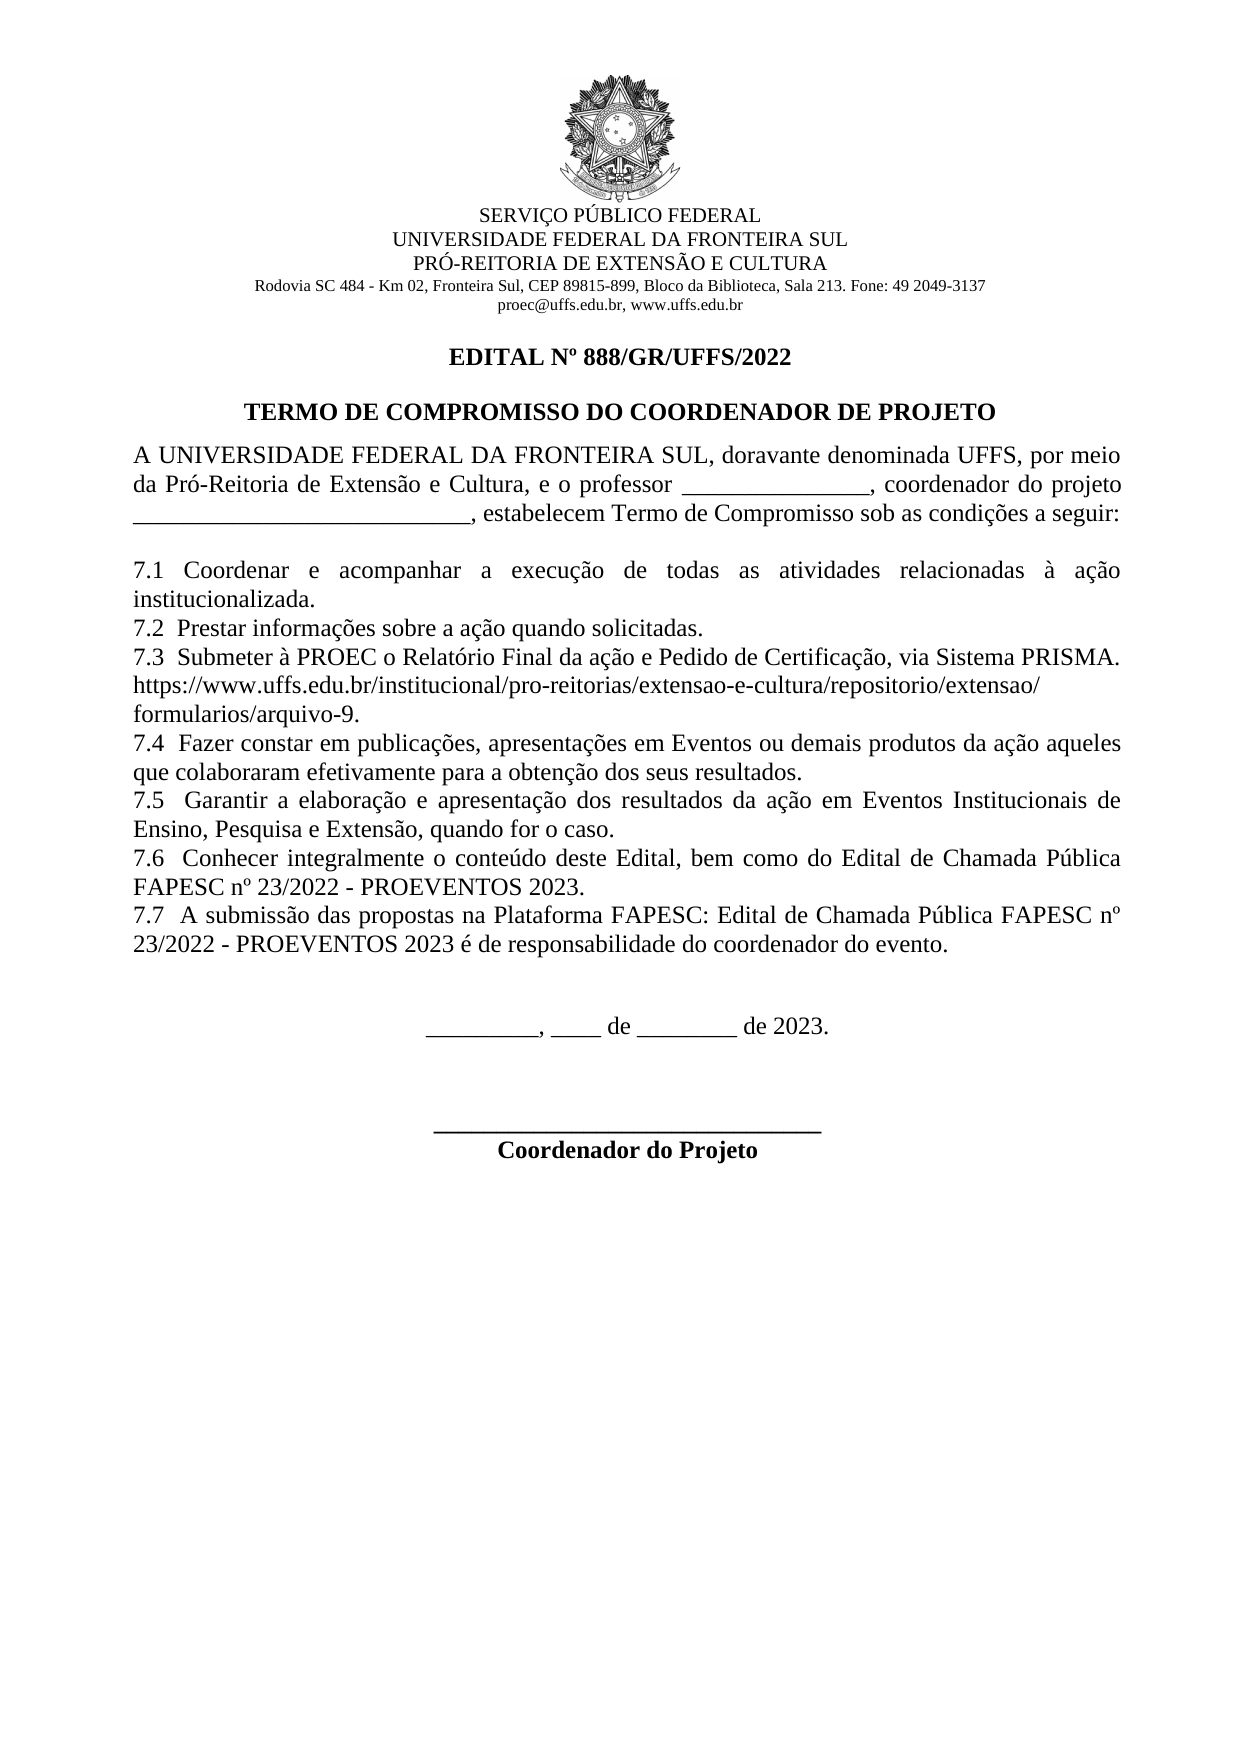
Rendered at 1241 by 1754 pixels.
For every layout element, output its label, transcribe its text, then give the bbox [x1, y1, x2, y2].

text TERMO DE COMPROMISSO DO COORDENADOR DE PROJETO [118, 397, 1122, 426]
text Coordenador do Projeto [133, 1135, 1122, 1164]
text 7.7 A submissão das propostas na Plataforma FAPESC: Edital de Chamada Pública FAPESC nº 23/2022 - PROEVENTOS 2023 é de responsabilidade do coordenador do evento. [133, 901, 1122, 958]
text 7.3 Submeter à PROEC o Relatório Final da ação e Pedido de Certificação, via Sistema PRISMA. https://www.uffs.edu.br/institucional/pro-reitorias/extensao-e-cultura/repositorio/extensao/formularios/arquivo-9. [133, 642, 1122, 728]
text 7.2 Prestar informações sobre a ação quando solicitadas. [133, 613, 1122, 642]
text 7.5 Garantir a elaboração e apresentação dos resultados da ação em Eventos Institucionais de Ensino, Pesquisa e Extensão, quando for o caso. [133, 786, 1122, 843]
text 7.1 Coordenar e acompanhar a execução de todas as atividades relacionadas à ação institucionalizada. [133, 556, 1122, 613]
picture [560, 75, 681, 204]
text 7.6 Conhecer integralmente o conteúdo deste Edital, bem como do Edital de Chamada Pública FAPESC nº 23/2022 - PROEVENTOS 2023. [133, 843, 1122, 901]
text _________, ____ de ________ de 2023. [133, 1011, 1122, 1039]
text _______________________________ [133, 1107, 1122, 1135]
text A UNIVERSIDADE FEDERAL DA FRONTEIRA SUL, doravante denominada UFFS, por meio da Pró-Reitoria de Extensão e Cultura, e o professor _______________, coordenador do projeto ___________________________, estabelecem Termo de Compromisso sob as condições a seguir: [133, 441, 1122, 527]
text 7.4 Fazer constar em publicações, apresentações em Eventos ou demais produtos da ação aqueles que colaboraram efetivamente para a obtenção dos seus resultados. [133, 728, 1122, 786]
text EDITAL Nº 888/GR/UFFS/2022 [118, 342, 1122, 371]
